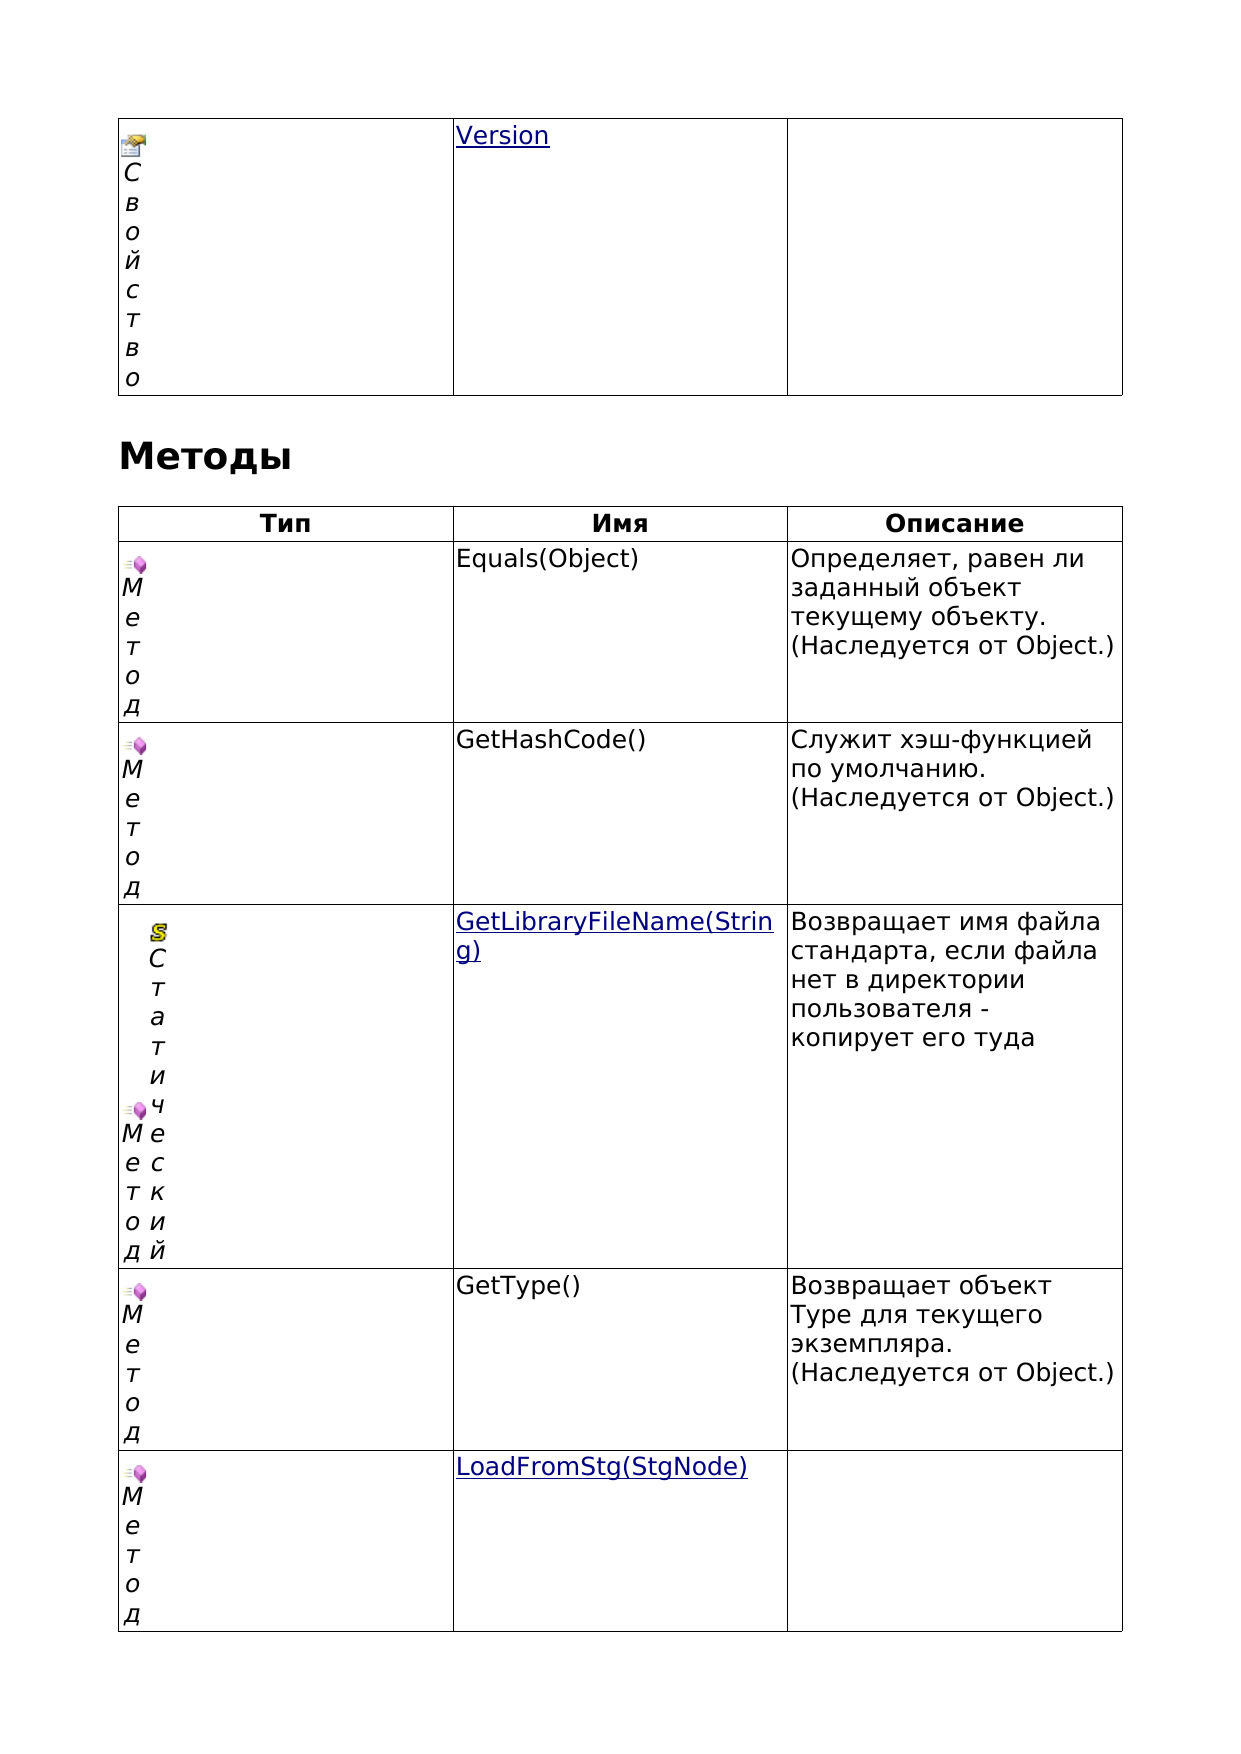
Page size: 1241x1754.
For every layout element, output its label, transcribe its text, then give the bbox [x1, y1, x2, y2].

table_header Описание [788, 507, 1122, 541]
table_cell [119, 723, 453, 904]
table_cell Возвращает имя файла стандарта, если файла нет в директории пользователя - копирует его туда [788, 905, 1122, 1268]
table_cell Version [454, 119, 787, 395]
table_cell [119, 1451, 453, 1631]
picture [121, 1283, 147, 1301]
table_cell GetLibraryFileName(String) [454, 905, 787, 1268]
table_cell [788, 1451, 1122, 1631]
table_cell [119, 119, 453, 395]
table_cell GetHashCode() [454, 723, 787, 904]
picture [121, 1102, 146, 1120]
table_header Имя [454, 507, 787, 541]
table_cell Определяет, равен ли заданный объект текущему объекту. (Наследуется от Object.) [788, 542, 1122, 722]
picture [121, 737, 147, 755]
table_cell LoadFromStg(StgNode) [454, 1451, 787, 1631]
table_cell [119, 542, 453, 722]
table_cell Возвращает объект Type для текущего экземпляра. (Наследуется от Object.) [788, 1269, 1122, 1449]
picture [121, 133, 147, 159]
picture [121, 1465, 147, 1483]
table_header Тип [119, 507, 453, 541]
subtitle Методы [118, 435, 1122, 478]
picture [121, 556, 147, 574]
table_cell [119, 905, 453, 1268]
picture [146, 919, 172, 945]
table_cell Equals(Object) [454, 542, 787, 722]
table_cell [119, 1269, 453, 1449]
table_cell Служит хэш-функцией по умолчанию. (Наследуется от Object.) [788, 723, 1122, 904]
table_cell [788, 119, 1122, 395]
table_cell GetType() [454, 1269, 787, 1449]
